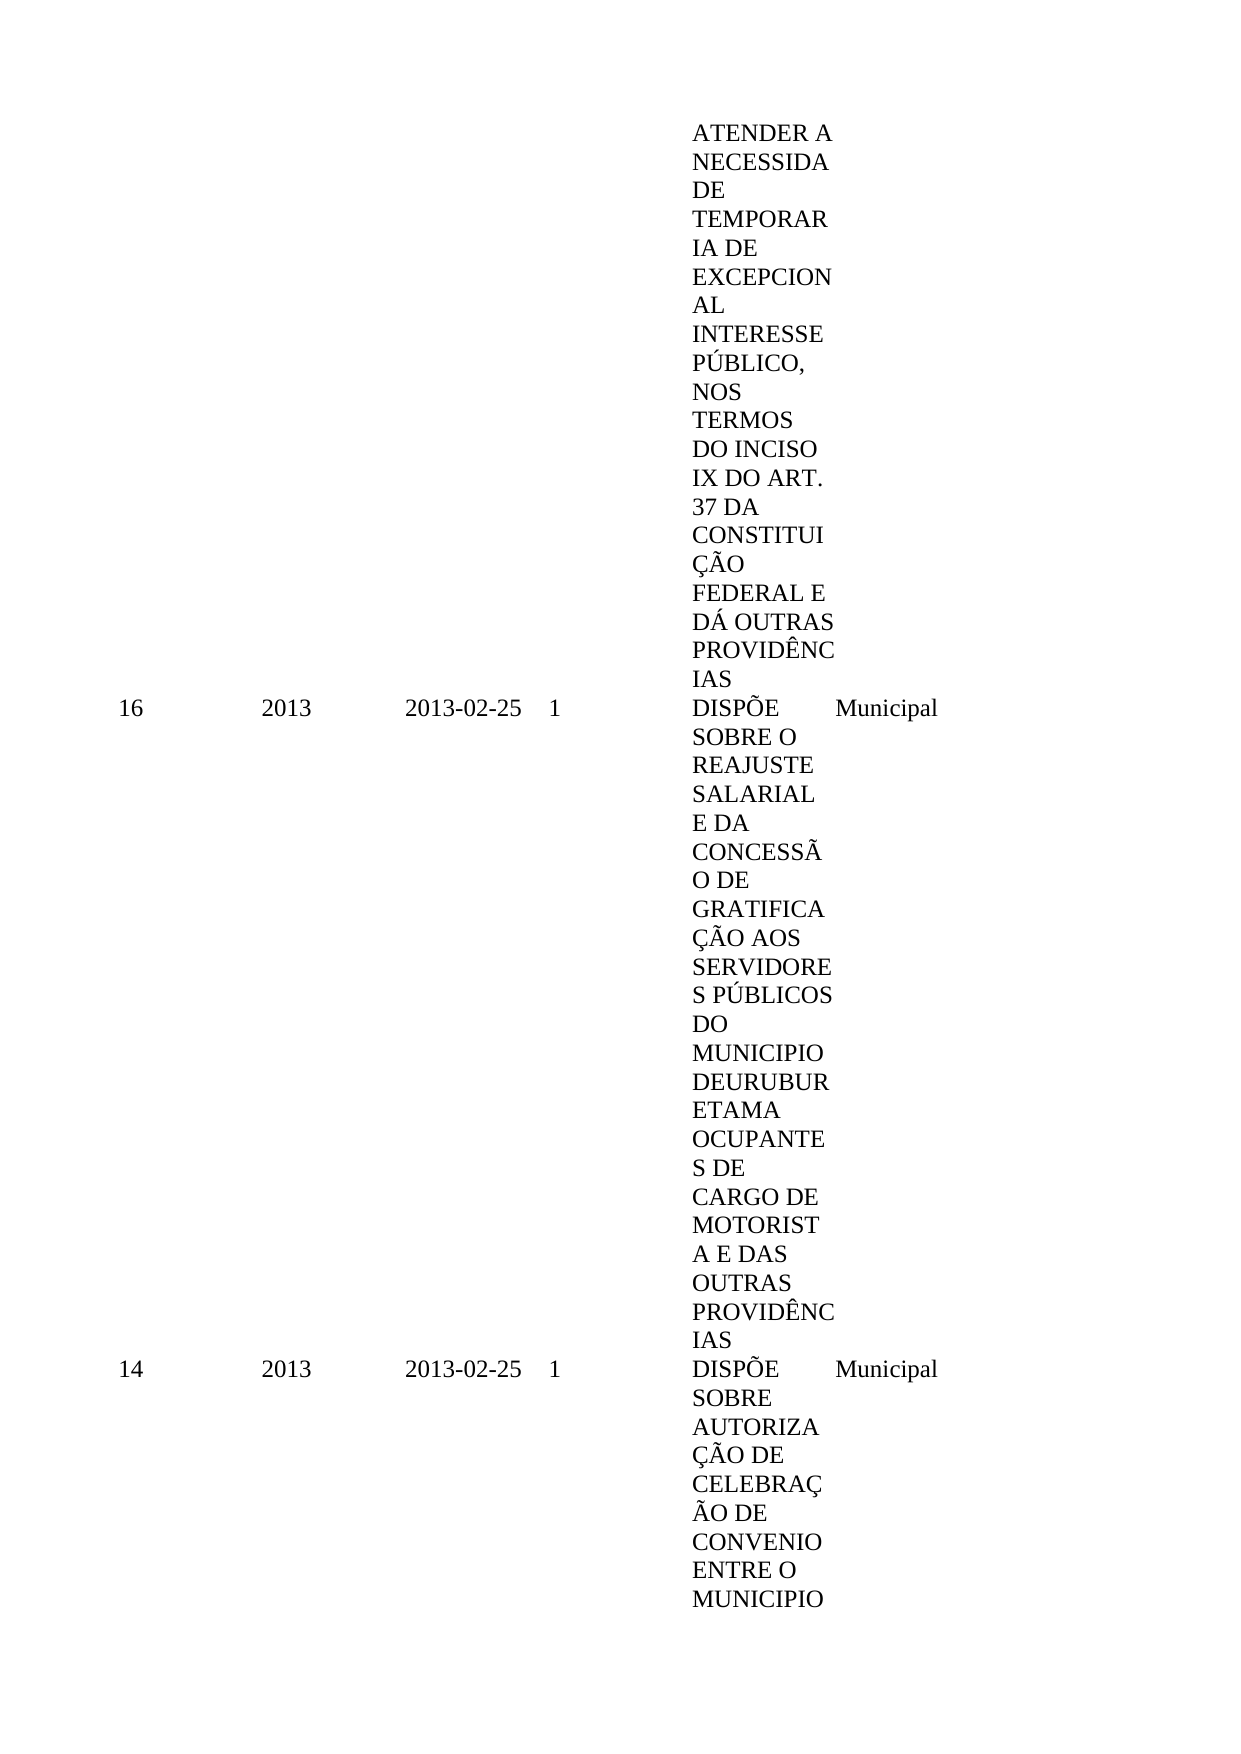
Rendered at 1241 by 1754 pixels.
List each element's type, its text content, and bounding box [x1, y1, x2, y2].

table_cell [548, 118, 692, 693]
table_cell Municipal [835, 1354, 979, 1613]
table_cell [261, 118, 405, 693]
table_cell [979, 118, 1122, 693]
table_cell 16 [118, 693, 261, 1354]
table_cell [835, 118, 979, 693]
table_cell 1 [548, 1354, 692, 1613]
table_cell DISPÕE SOBRE AUTORIZAÇÃO DE CELEBRAÇÃO DE CONVENIO ENTRE O MUNICIPIO [692, 1354, 835, 1613]
table_cell ATENDER A NECESSIDADE TEMPORARIA DE EXCEPCIONAL INTERESSE PÚBLICO, NOS TERMOS DO INCISO IX DO ART. 37 DA CONSTITUIÇÃO FEDERAL E DÁ OUTRAS PROVIDÊNCIAS [692, 118, 835, 693]
table_cell 14 [118, 1354, 261, 1613]
table_cell [979, 693, 1122, 1354]
table_cell 2013 [261, 1354, 405, 1613]
table_cell DISPÕE SOBRE O REAJUSTE SALARIAL E DA CONCESSÃO DE GRATIFICAÇÃO AOS SERVIDORES PÚBLICOS DO MUNICIPIO DEURUBURETAMA OCUPANTES DE CARGO DE MOTORISTA E DAS OUTRAS PROVIDÊNCIAS [692, 693, 835, 1354]
table_cell [979, 1354, 1122, 1613]
table_cell [118, 118, 261, 693]
table_cell [405, 118, 548, 693]
table_cell 2013-02-25 [405, 1354, 548, 1613]
table_cell 2013-02-25 [405, 693, 548, 1354]
table_cell 2013 [261, 693, 405, 1354]
table_cell Municipal [835, 693, 979, 1354]
table_cell 1 [548, 693, 692, 1354]
